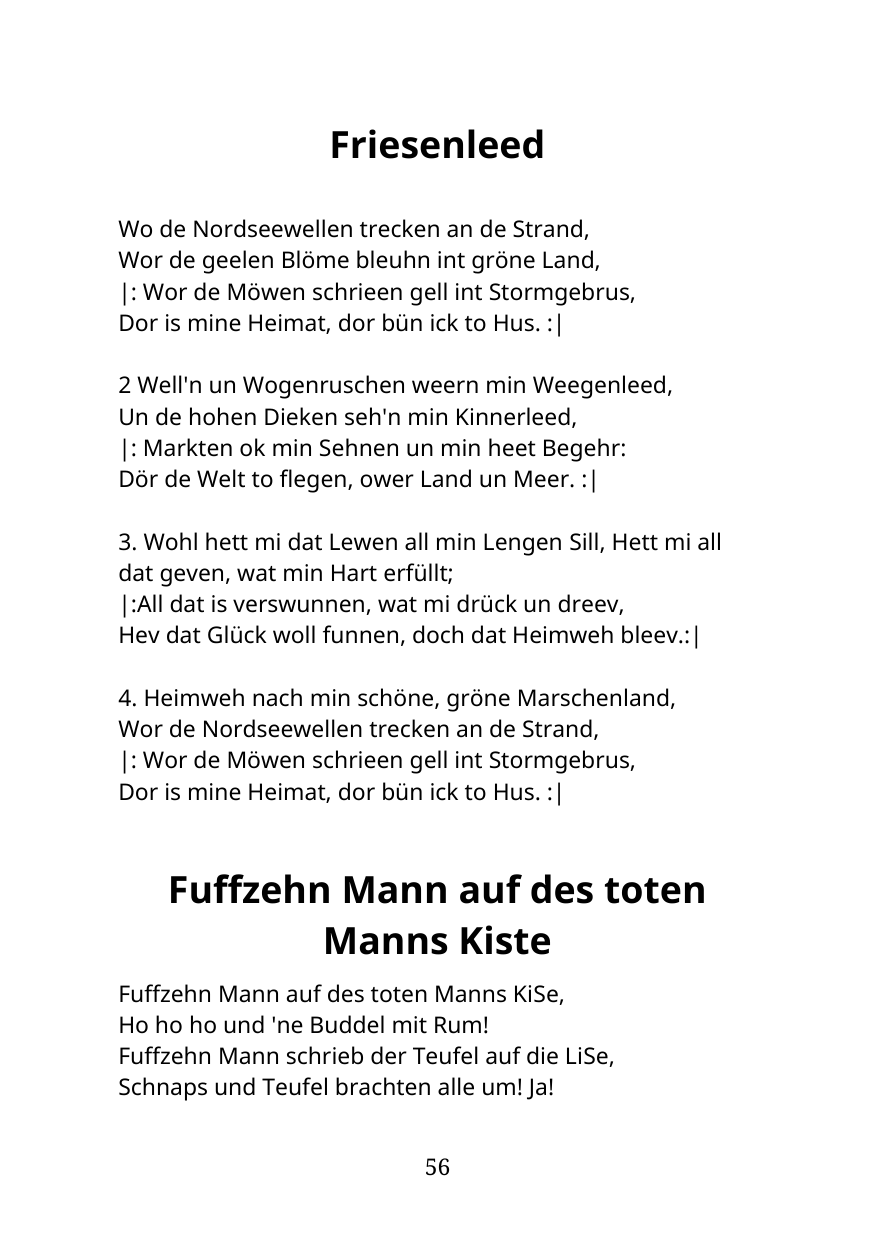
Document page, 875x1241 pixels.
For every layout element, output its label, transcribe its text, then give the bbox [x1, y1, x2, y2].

text Un de hohen Dieken seh'n min Kinnerleed, [118, 400, 756, 432]
text Dör de Welt to flegen, ower Land un Meer. :| [118, 463, 756, 494]
text 2 Well'n un Wogenruschen weern min Weegenleed, [118, 369, 756, 400]
text Wor de geelen Blöme bleuhn int gröne Land, [118, 244, 756, 275]
text |:All dat is verswunnen, wat mi drück un dreev, [118, 588, 756, 619]
text 3. Wohl hett mi dat Lewen all min Lengen Sill, Hett mi all dat geven, wat min Hart erfüllt; [118, 525, 756, 588]
text 4. Heimweh nach min schöne, gröne Marschenland, [118, 682, 756, 713]
text |: Wor de Möwen schrieen gell int Stormgebrus, [118, 744, 756, 775]
subtitle Friesenleed [118, 118, 756, 169]
text Wor de Nordseewellen trecken an de Strand, [118, 713, 756, 744]
text Wo de Nordseewellen trecken an de Strand, [118, 213, 756, 244]
text |: Markten ok min Sehnen un min heet Begehr: [118, 432, 756, 463]
text Hev dat Glück woll funnen, doch dat Heimweh bleev.:| [118, 619, 756, 650]
subtitle Fuffzehn Mann auf des toten Manns Kiste [118, 863, 756, 965]
text Fuffzehn Mann auf des toten Manns KiSe, Ho ho ho und 'ne Buddel mit Rum! Fuffzehn Mann schrieb der Teufel auf die LiSe, Schnaps und Teufel brachten alle um! Ja! [118, 977, 756, 1102]
text Dor is mine Heimat, dor bün ick to Hus. :| [118, 307, 756, 338]
text |: Wor de Möwen schrieen gell int Stormgebrus, [118, 275, 756, 307]
text Dor is mine Heimat, dor bün ick to Hus. :| [118, 775, 756, 807]
